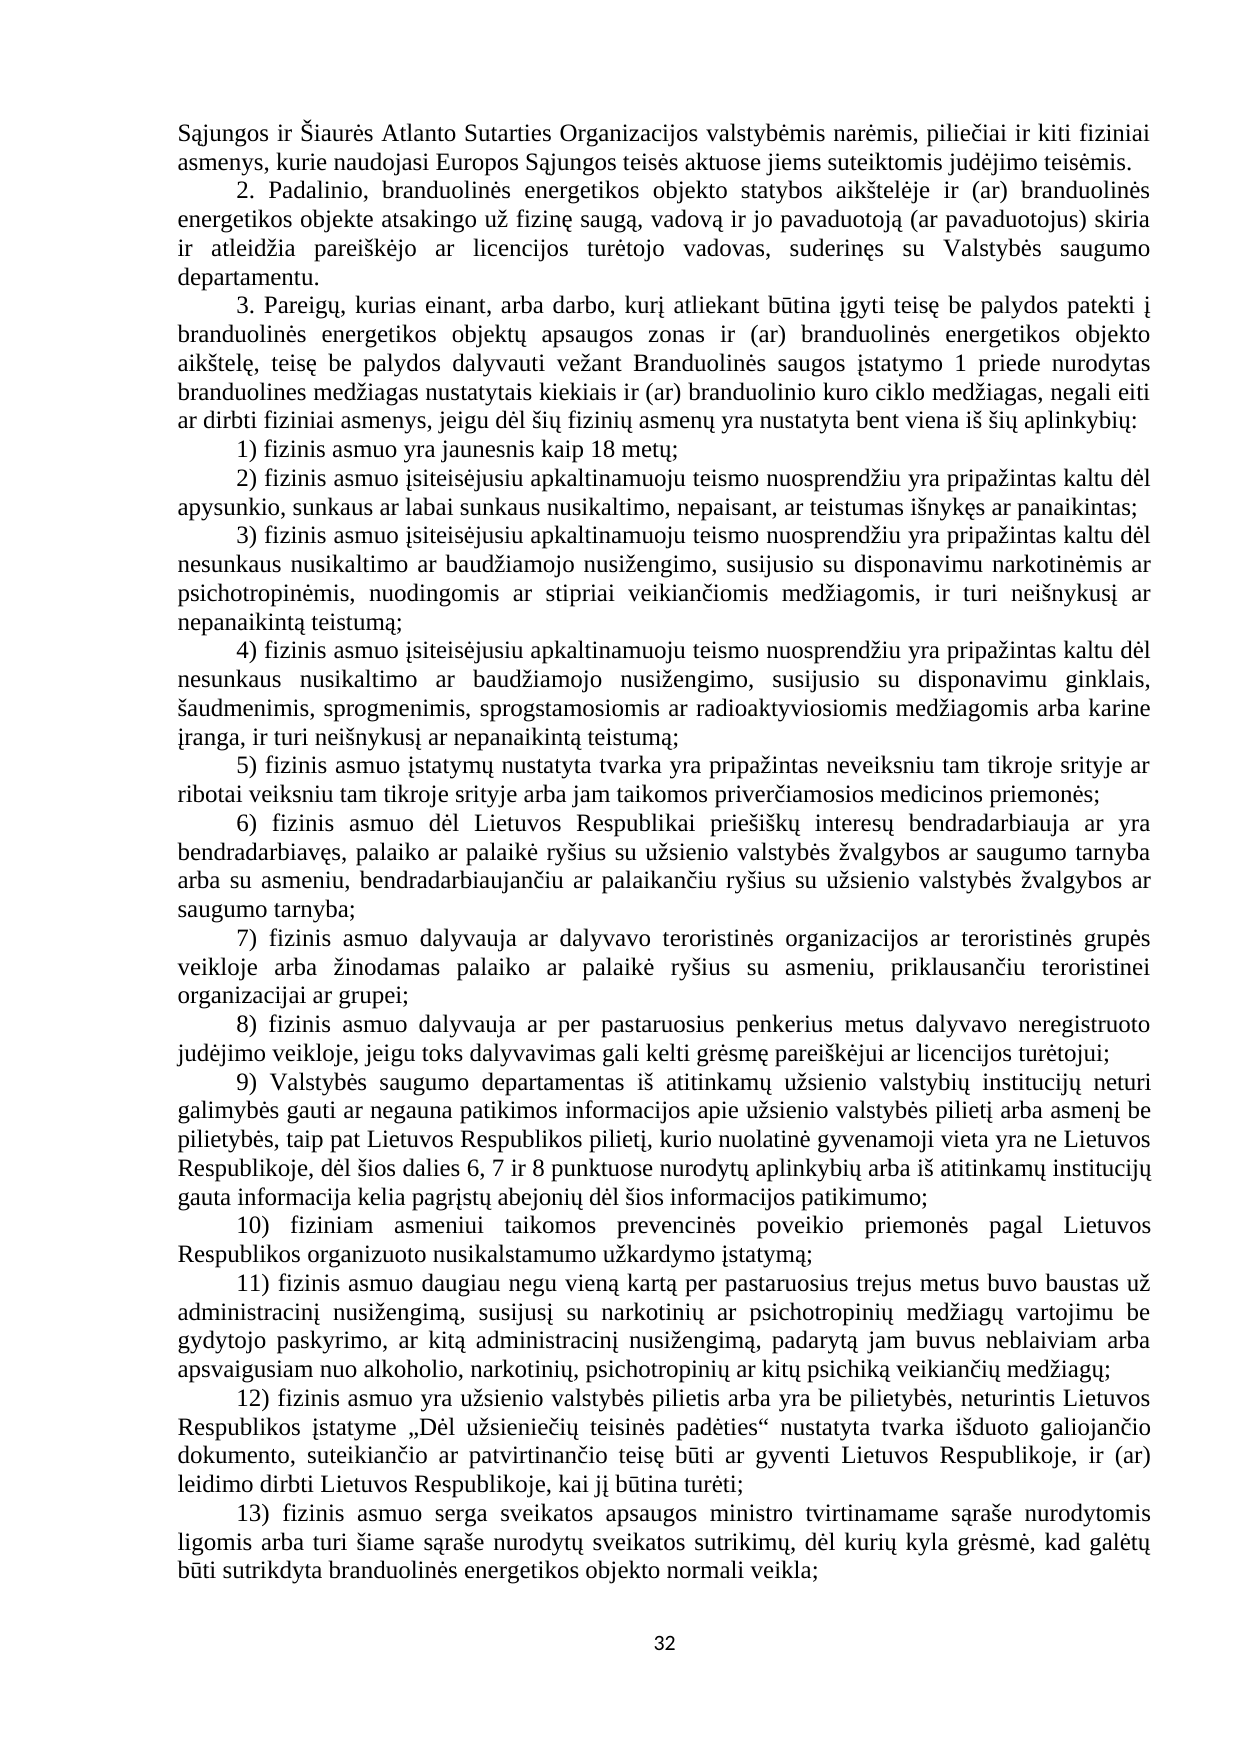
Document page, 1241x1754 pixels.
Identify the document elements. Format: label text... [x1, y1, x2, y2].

text 3) fizinis asmuo įsiteisėjusiu apkaltinamuoju teismo nuosprendžiu yra pripažintas kaltu dėl nesunkaus nusikaltimo ar baudžiamojo nusižengimo, susijusio su disponavimu narkotinėmis ar psichotropinėmis, nuodingomis ar stipriai veikiančiomis medžiagomis, ir turi neišnykusį ar nepanaikintą teistumą; [177, 521, 1152, 636]
text 2. Padalinio, branduolinės energetikos objekto statybos aikštelėje ir (ar) branduolinės energetikos objekte atsakingo už fizinę saugą, vadovą ir jo pavaduotoją (ar pavaduotojus) skiria ir atleidžia pareiškėjo ar licencijos turėtojo vadovas, suderinęs su Valstybės saugumo departamentu. [177, 176, 1152, 291]
text 9) Valstybės saugumo departamentas iš atitinkamų užsienio valstybių institucijų neturi galimybės gauti ar negauna patikimos informacijos apie užsienio valstybės pilietį arba asmenį be pilietybės, taip pat Lietuvos Respublikos pilietį, kurio nuolatinė gyvenamoji vieta yra ne Lietuvos Respublikoje, dėl šios dalies 6, 7 ir 8 punktuose nurodytų aplinkybių arba iš atitinkamų institucijų gauta informacija kelia pagrįstų abejonių dėl šios informacijos patikimumo; [177, 1067, 1152, 1211]
text 10) fiziniam asmeniui taikomos prevencinės poveikio priemonės pagal Lietuvos Respublikos organizuoto nusikalstamumo užkardymo įstatymą; [177, 1211, 1152, 1268]
text 5) fizinis asmuo įstatymų nustatyta tvarka yra pripažintas neveiksniu tam tikroje srityje ar ribotai veiksniu tam tikroje srityje arba jam taikomos priverčiamosios medicinos priemonės; [177, 751, 1152, 808]
text 4) fizinis asmuo įsiteisėjusiu apkaltinamuoju teismo nuosprendžiu yra pripažintas kaltu dėl nesunkaus nusikaltimo ar baudžiamojo nusižengimo, susijusio su disponavimu ginklais, šaudmenimis, sprogmenimis, sprogstamosiomis ar radioaktyviosiomis medžiagomis arba karine įranga, ir turi neišnykusį ar nepanaikintą teistumą; [177, 636, 1152, 751]
text 2) fizinis asmuo įsiteisėjusiu apkaltinamuoju teismo nuosprendžiu yra pripažintas kaltu dėl apysunkio, sunkaus ar labai sunkaus nusikaltimo, nepaisant, ar teistumas išnykęs ar panaikintas; [177, 463, 1152, 521]
text 11) fizinis asmuo daugiau negu vieną kartą per pastaruosius trejus metus buvo baustas už administracinį nusižengimą, susijusį su narkotinių ar psichotropinių medžiagų vartojimu be gydytojo paskyrimo, ar kitą administracinį nusižengimą, padarytą jam buvus neblaiviam arba apsvaigusiam nuo alkoholio, narkotinių, psichotropinių ar kitų psichiką veikiančių medžiagų; [177, 1268, 1152, 1383]
text 1) fizinis asmuo yra jaunesnis kaip 18 metų; [177, 434, 1152, 463]
text 7) fizinis asmuo dalyvauja ar dalyvavo teroristinės organizacijos ar teroristinės grupės veikloje arba žinodamas palaiko ar palaikė ryšius su asmeniu, priklausančiu teroristinei organizacijai ar grupei; [177, 923, 1152, 1009]
text 12) fizinis asmuo yra užsienio valstybės pilietis arba yra be pilietybės, neturintis Lietuvos Respublikos įstatyme „Dėl užsieniečių teisinės padėties“ nustatyta tvarka išduoto galiojančio dokumento, suteikiančio ar patvirtinančio teisę būti ar gyventi Lietuvos Respublikoje, ir (ar) leidimo dirbti Lietuvos Respublikoje, kai jį būtina turėti; [177, 1383, 1152, 1498]
text 3. Pareigų, kurias einant, arba darbo, kurį atliekant būtina įgyti teisę be palydos patekti į branduolinės energetikos objektų apsaugos zonas ir (ar) branduolinės energetikos objekto aikštelę, teisę be palydos dalyvauti vežant Branduolinės saugos įstatymo 1 priede nurodytas branduolines medžiagas nustatytais kiekiais ir (ar) branduolinio kuro ciklo medžiagas, negali eiti ar dirbti fiziniai asmenys, jeigu dėl šių fizinių asmenų yra nustatyta bent viena iš šių aplinkybių: [177, 291, 1152, 434]
text 13) fizinis asmuo serga sveikatos apsaugos ministro tvirtinamame sąraše nurodytomis ligomis arba turi šiame sąraše nurodytų sveikatos sutrikimų, dėl kurių kyla grėsmė, kad galėtų būti sutrikdyta branduolinės energetikos objekto normali veikla; [177, 1498, 1152, 1584]
text Sąjungos ir Šiaurės Atlanto Sutarties Organizacijos valstybėmis narėmis, piliečiai ir kiti fiziniai asmenys, kurie naudojasi Europos Sąjungos teisės aktuose jiems suteiktomis judėjimo teisėmis. [177, 118, 1152, 176]
text 6) fizinis asmuo dėl Lietuvos Respublikai priešiškų interesų bendradarbiauja ar yra bendradarbiavęs, palaiko ar palaikė ryšius su užsienio valstybės žvalgybos ar saugumo tarnyba arba su asmeniu, bendradarbiaujančiu ar palaikančiu ryšius su užsienio valstybės žvalgybos ar saugumo tarnyba; [177, 808, 1152, 923]
text 8) fizinis asmuo dalyvauja ar per pastaruosius penkerius metus dalyvavo neregistruoto judėjimo veikloje, jeigu toks dalyvavimas gali kelti grėsmę pareiškėjui ar licencijos turėtojui; [177, 1009, 1152, 1067]
